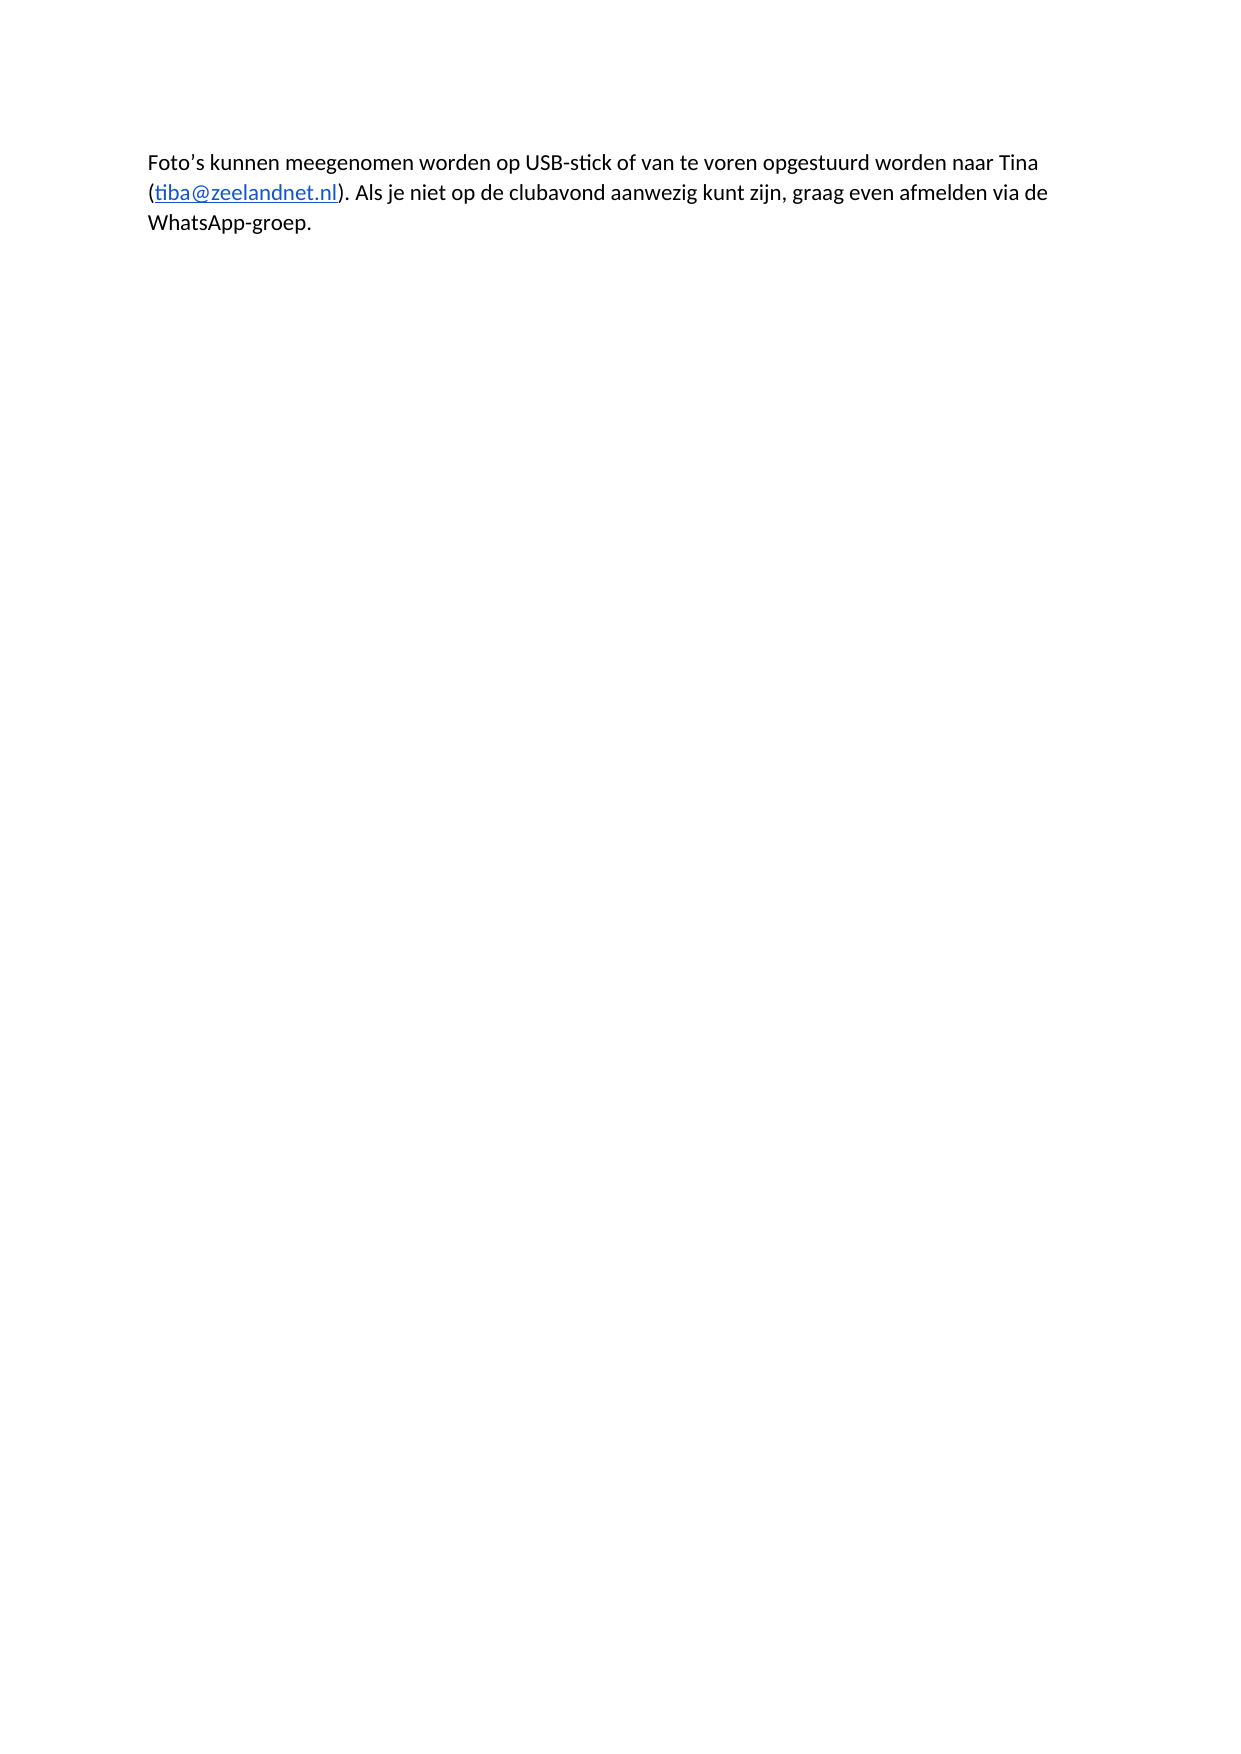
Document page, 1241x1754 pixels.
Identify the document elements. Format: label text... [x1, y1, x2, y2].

text Foto’s kunnen meegenomen worden op USB-stick of van te voren opgestuurd worden naar Tina (tiba@zeelandnet.nl). Als je niet op de clubavond aanwezig kunt zijn, graag even afmelden via de WhatsApp-groep. [148, 148, 1093, 236]
